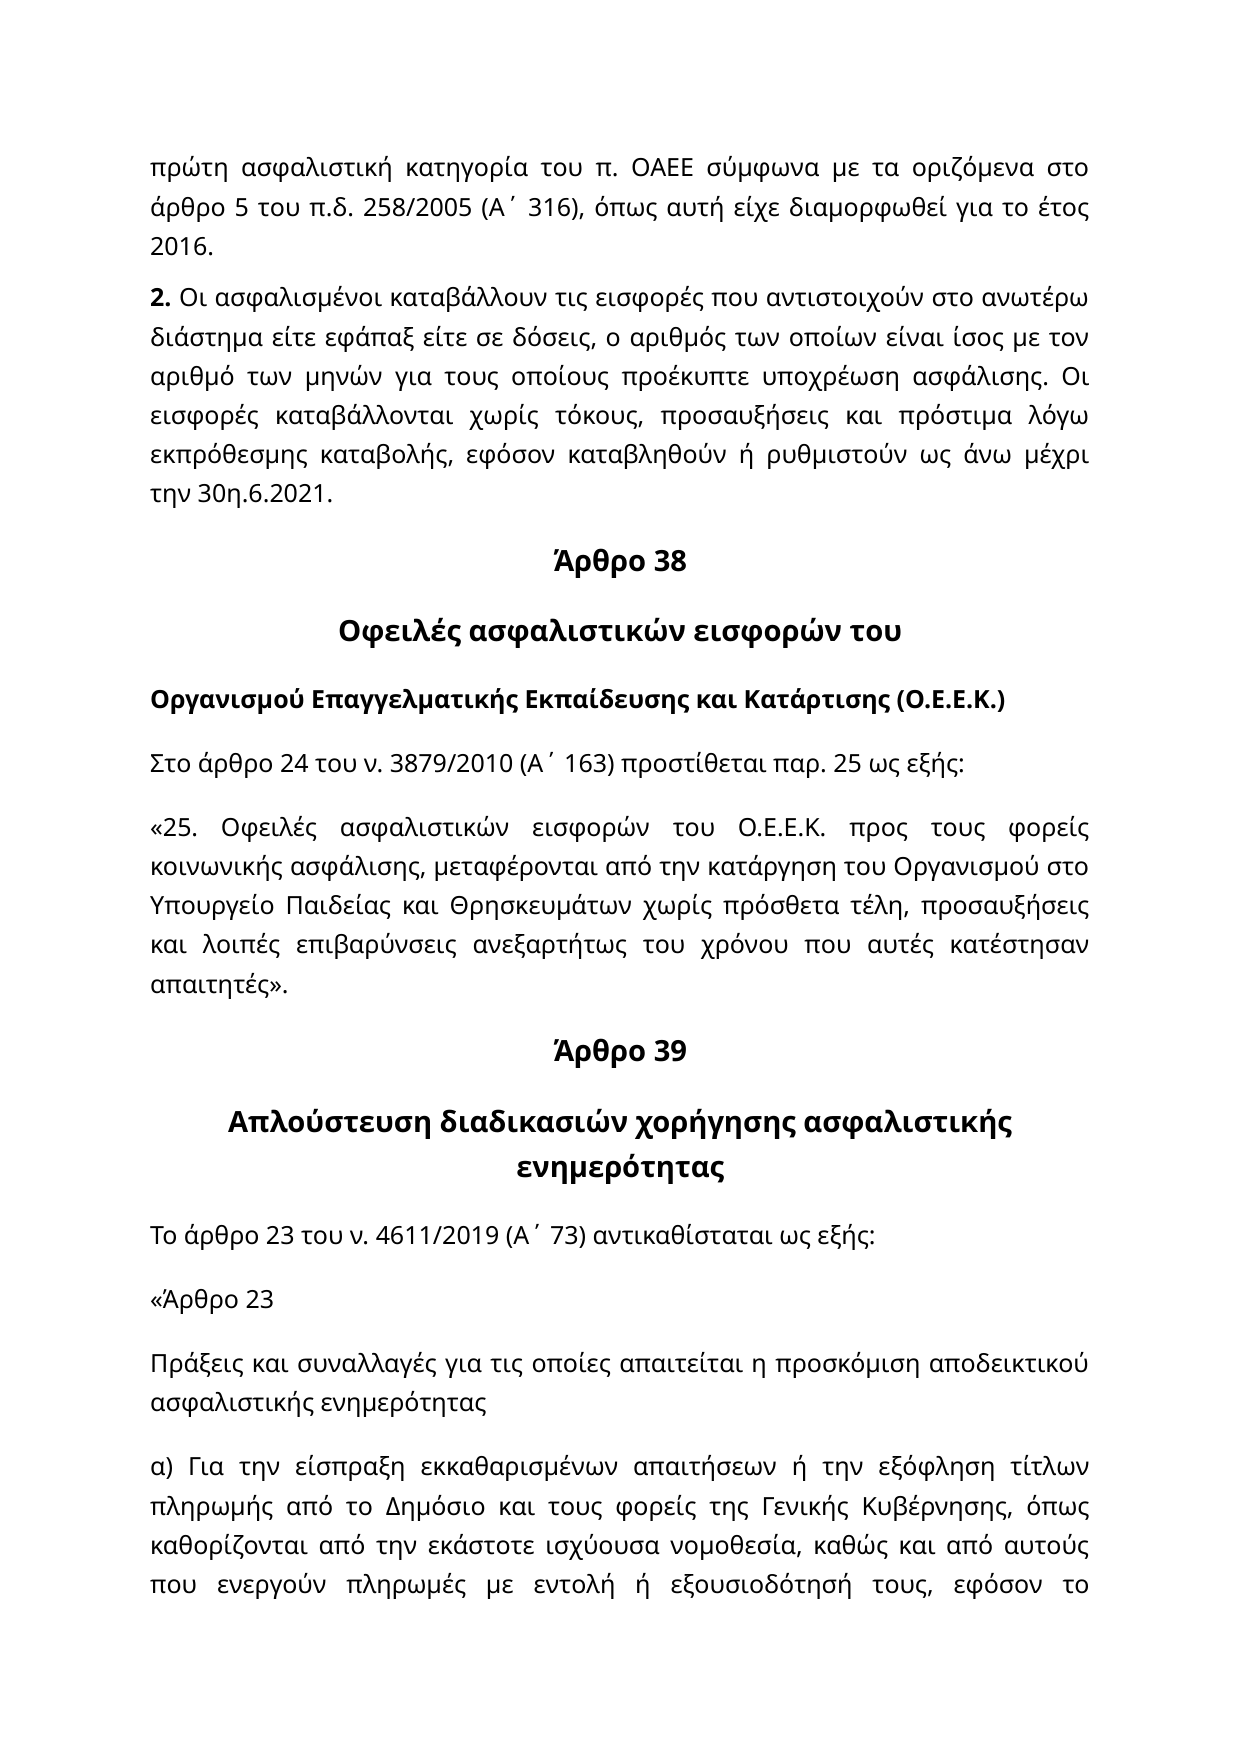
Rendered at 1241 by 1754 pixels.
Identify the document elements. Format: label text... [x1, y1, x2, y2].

text 2. Οι ασφαλισμένοι καταβάλλουν τις εισφορές που αντιστοιχούν στο ανωτέρω διάστημα είτε εφάπαξ είτε σε δόσεις, ο αριθμός των οποίων είναι ίσος με τον αριθμό των μηνών για τους οποίους προέκυπτε υποχρέωση ασφάλισης. Οι εισφορές καταβάλλονται χωρίς τόκους, προσαυξήσεις και πρόστιμα λόγω εκπρόθεσμης καταβολής, εφόσον καταβληθούν ή ρυθμιστούν ως άνω μέχρι την 30η.6.2021. [150, 280, 1090, 510]
text α) Για την είσπραξη εκκαθαρισμένων απαιτήσεων ή την εξόφληση τίτλων πληρωμής από το Δημόσιο και τους φορείς της Γενικής Κυβέρνησης, όπως καθορίζονται από την εκάστοτε ισχύουσα νομοθεσία, καθώς και από αυτούς που ενεργούν πληρωμές με εντολή ή εξουσιοδότησή τους, εφόσον το [150, 1449, 1090, 1601]
text Οργανισμού Επαγγελματικής Εκπαίδευσης και Κατάρτισης (Ο.Ε.Ε.Κ.) [150, 681, 1090, 715]
subtitle Άρθρο 38 [150, 540, 1090, 580]
text Στο άρθρο 24 του ν. 3879/2010 (Α΄ 163) προστίθεται παρ. 25 ως εξής: [150, 745, 1090, 779]
text Το άρθρο 23 του ν. 4611/2019 (Α΄ 73) αντικαθίσταται ως εξής: [150, 1217, 1090, 1251]
subtitle Άρθρο 39 [150, 1030, 1090, 1070]
text πρώτη ασφαλιστική κατηγορία του π. ΟΑΕΕ σύμφωνα με τα οριζόμενα στο άρθρο 5 του π.δ. 258/2005 (Α΄ 316), όπως αυτή είχε διαμορφωθεί για το έτος 2016. [150, 150, 1090, 262]
text Πράξεις και συναλλαγές για τις οποίες απαιτείται η προσκόμιση αποδεικτικού ασφαλιστικής ενημερότητας [150, 1346, 1090, 1419]
subtitle Οφειλές ασφαλιστικών εισφορών του [150, 611, 1090, 650]
text «25. Οφειλές ασφαλιστικών εισφορών του Ο.Ε.Ε.Κ. προς τους φορείς κοινωνικής ασφάλισης, μεταφέρονται από την κατάργηση του Οργανισμού στο Υπουργείο Παιδείας και Θρησκευμάτων χωρίς πρόσθετα τέλη, προσαυξήσεις και λοιπές επιβαρύνσεις ανεξαρτήτως του χρόνου που αυτές κατέστησαν απαιτητές». [150, 809, 1090, 1000]
subtitle Απλούστευση διαδικασιών χορήγησης ασφαλιστικής ενημερότητας [150, 1101, 1090, 1186]
text «Άρθρο 23 [150, 1281, 1090, 1316]
